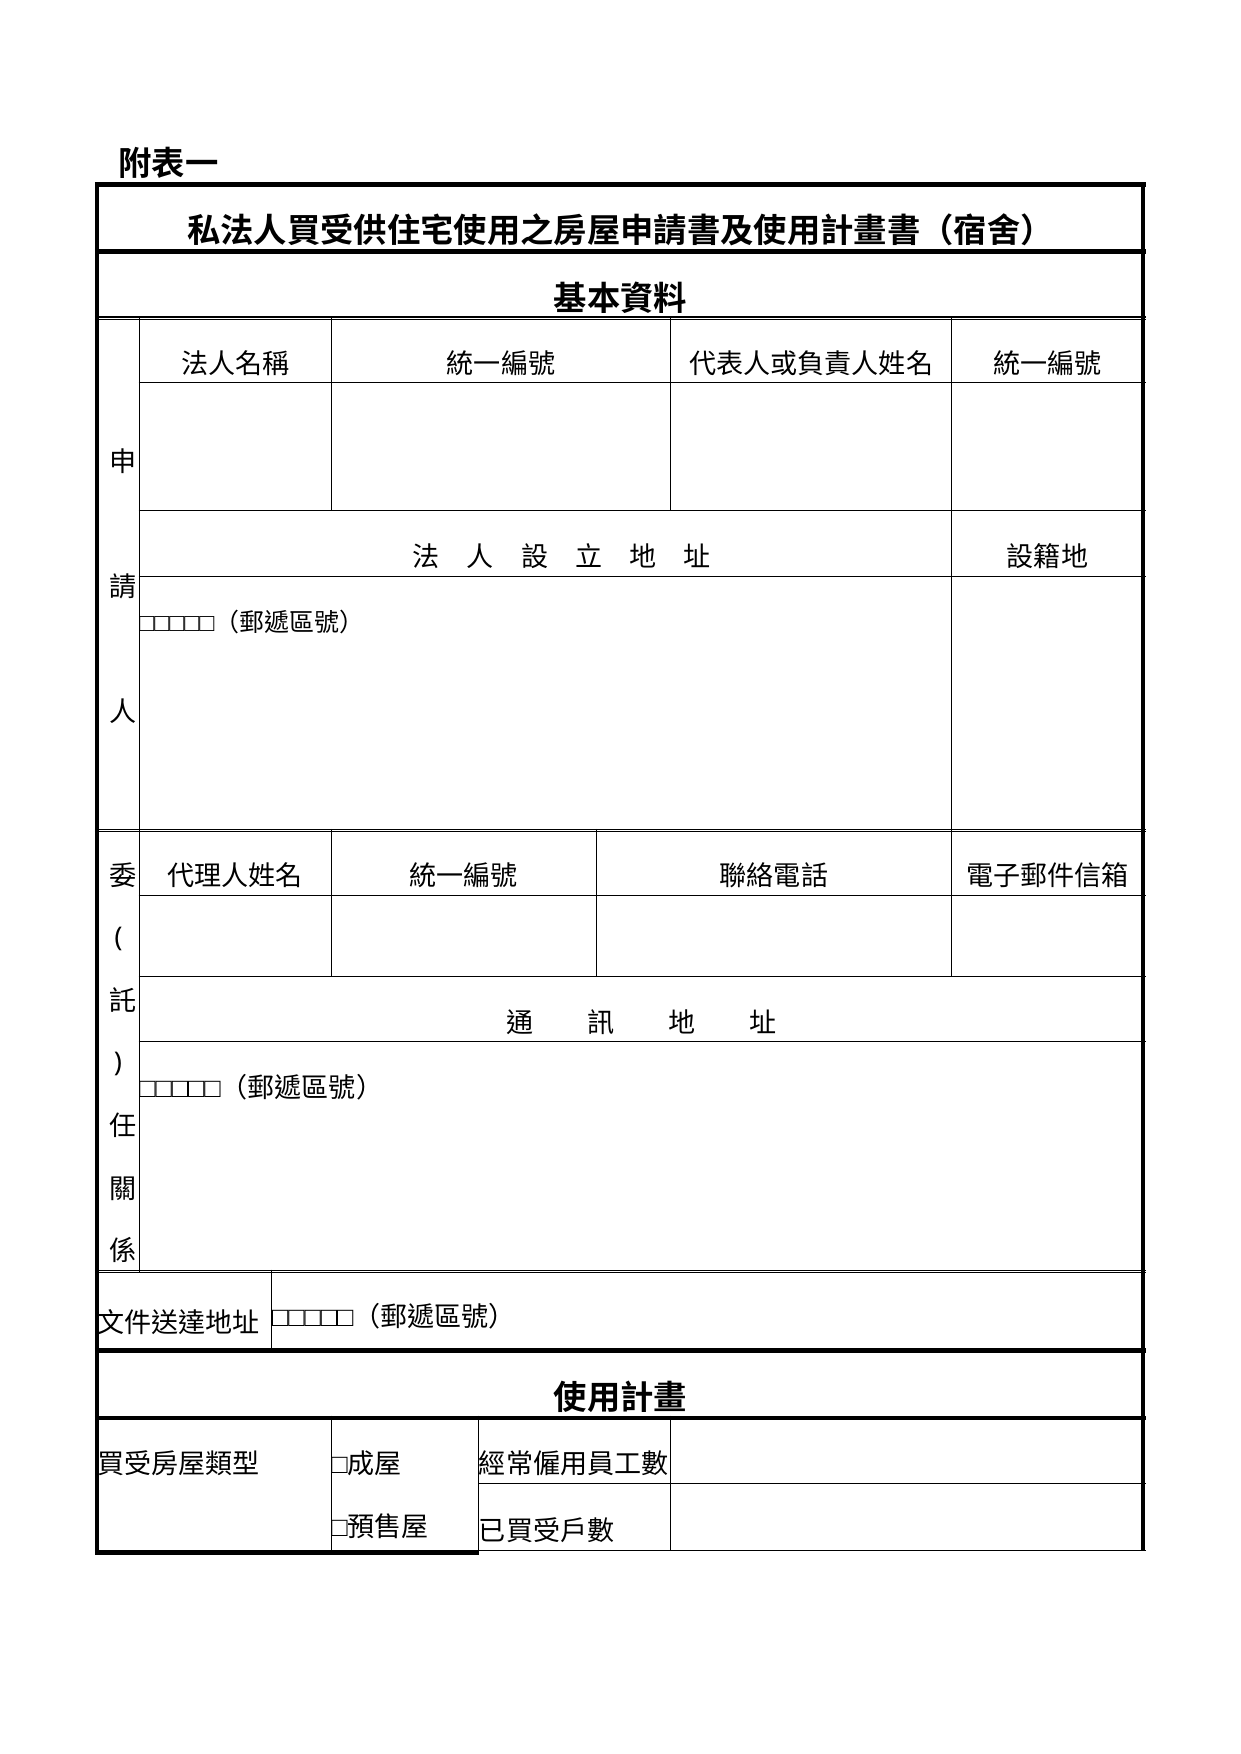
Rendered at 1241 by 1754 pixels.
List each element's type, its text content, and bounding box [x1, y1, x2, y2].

table_cell 統一編號 [952, 320, 1141, 382]
table_cell 通 訊 地 址 [140, 977, 1141, 1041]
text 附表一 [118, 119, 1122, 182]
table_cell 使用計畫 [99, 1353, 1141, 1416]
table_cell 統一編號 [332, 832, 596, 894]
table_cell [671, 1420, 1141, 1483]
table_cell [952, 896, 1141, 976]
table_cell □□□□□（郵遞區號） [140, 577, 951, 829]
table_cell □□□□□（郵遞區號） [272, 1273, 1141, 1348]
table_cell [597, 896, 951, 976]
table_cell [140, 896, 331, 976]
table_cell [952, 577, 1141, 829]
table_cell 代理人姓名 [140, 832, 331, 894]
table_header 私法人買受供住宅使用之房屋申請書及使用計畫書（宿舍） [99, 187, 1141, 249]
table_cell 經常僱用員工數 [479, 1420, 670, 1483]
table_cell 代表人或負責人姓名 [671, 320, 951, 382]
table_cell 基本資料 [99, 254, 1141, 316]
table_cell 聯絡電話 [597, 832, 951, 894]
table_cell [332, 383, 670, 510]
table_cell 法人名稱 [140, 320, 331, 382]
table_cell □□□□□（郵遞區號） [140, 1042, 1141, 1269]
table_cell 委(託)任關係 [99, 832, 139, 1269]
table_cell 統一編號 [332, 320, 670, 382]
table_cell 申 請 人 [99, 320, 139, 829]
table_cell 已買受戶數 [479, 1484, 670, 1550]
table_cell 買受房屋類型 [99, 1420, 331, 1550]
table_cell 設籍地 [952, 511, 1141, 576]
table_cell [952, 383, 1141, 510]
table_cell [332, 896, 596, 976]
table_cell [671, 1484, 1141, 1550]
table_cell [671, 383, 951, 510]
table_cell 電子郵件信箱 [952, 832, 1141, 894]
table_cell 文件送達地址 [99, 1273, 271, 1348]
table_cell □成屋 □預售屋 □新建成屋 [332, 1420, 478, 1550]
table_cell [140, 383, 331, 510]
table_cell 法 人 設 立 地 址 [140, 511, 951, 576]
